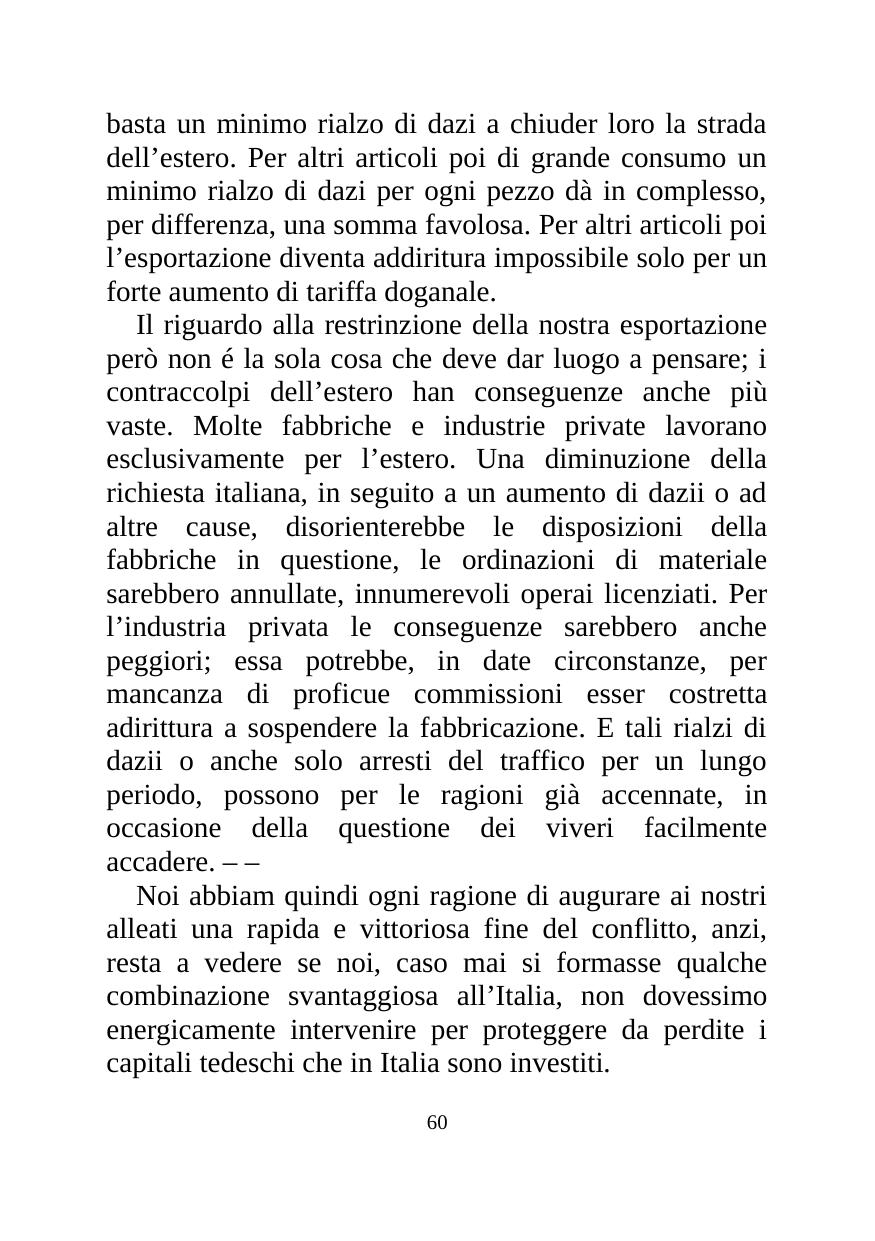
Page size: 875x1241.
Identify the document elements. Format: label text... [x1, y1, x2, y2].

text Noi abbiam quindi ogni ragione di augurare ai nostri alleati una rapida e vittoriosa fine del conflitto, anzi, resta a vedere se noi, caso mai si formasse qualche combinazione svantaggiosa all’Italia, non dovessimo energicamente intervenire per proteggere da perdite i capitali tedeschi che in Italia sono investiti. [106, 878, 768, 1079]
text basta un minimo rialzo di dazi a chiuder loro la strada dell’estero. Per altri articoli poi di grande consumo un minimo rialzo di dazi per ogni pezzo dà in complesso, per differenza, una somma favolosa. Per altri articoli poi l’esportazione diventa addiritura impossibile solo per un forte aumento di tariffa doganale. [106, 106, 768, 307]
text Il riguardo alla restrinzione della nostra esportazione però non é la sola cosa che deve dar luogo a pensare; i contraccolpi dell’estero han conseguenze anche più vaste. Molte fabbriche e industrie private lavorano esclusivamente per l’estero. Una diminuzione della richiesta italiana, in seguito a un aumento di dazii o ad altre cause, disorienterebbe le disposizioni della fabbriche in questione, le ordinazioni di materiale sarebbero annullate, innumerevoli operai licenziati. Per l’industria privata le conseguenze sarebbero anche peggiori; essa potrebbe, in date circonstanze, per mancanza di proficue commissioni esser costretta adirittura a sospendere la fabbricazione. E tali rialzi di dazii o anche solo arresti del traffico per un lungo periodo, possono per le ragioni già accennate, in occasione della questione dei viveri facilmente accadere. – – [106, 307, 768, 878]
